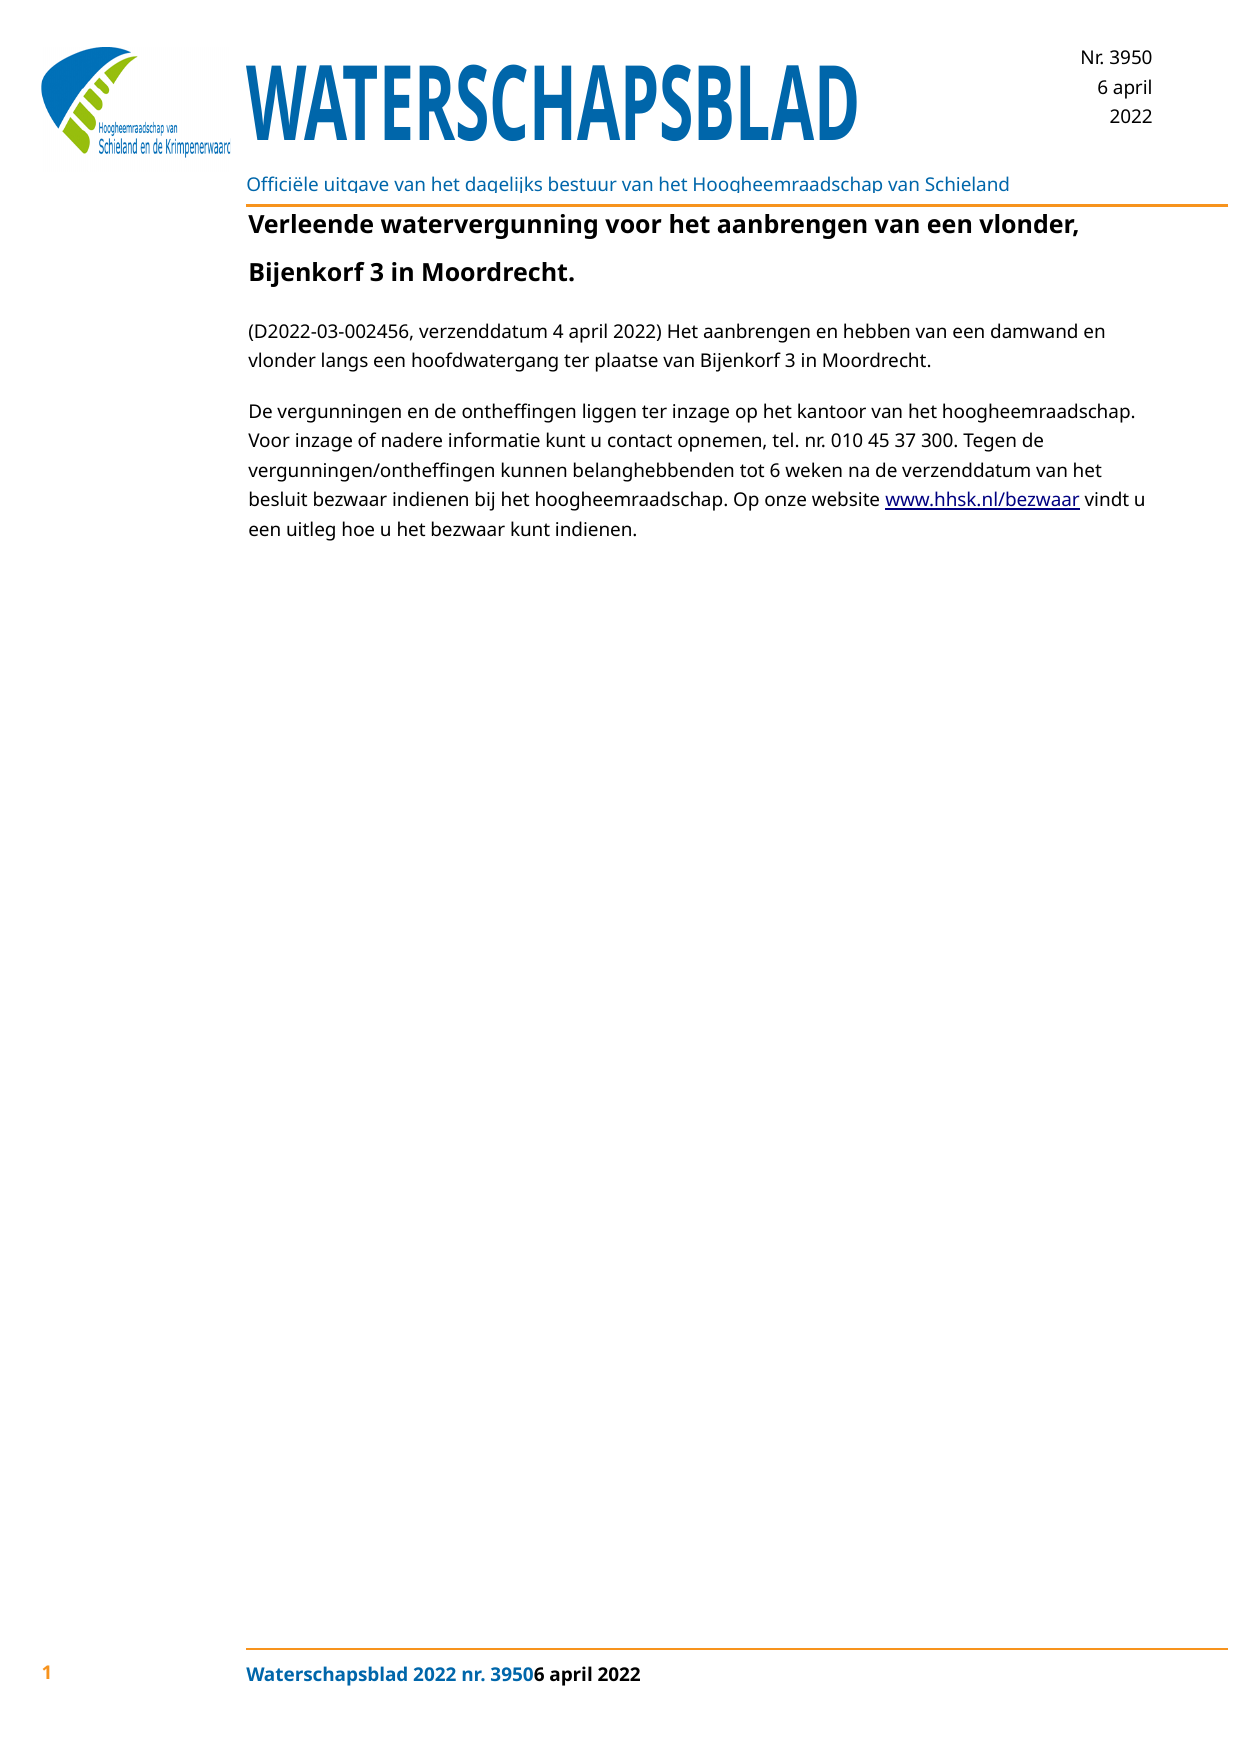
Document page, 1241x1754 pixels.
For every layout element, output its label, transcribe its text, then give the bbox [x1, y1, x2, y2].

picture [41, 47, 231, 172]
text (D2022-03-002456, verzenddatum 4 april 2022) Het aanbrengen en hebben van een damwand en vlonder langs een hoofdwatergang ter plaatse van Bijenkorf 3 in Moordrecht. [248, 318, 1152, 373]
text Verleende watervergunning voor het aanbrengen van een vlonder, Bijenkorf 3 in Moordrecht. [248, 207, 1152, 288]
text De vergunningen en de ontheffingen liggen ter inzage op het kantoor van het hoogheemraadschap. Voor inzage of nadere informatie kunt u contact opnemen, tel. nr. 010 45 37 300. Tegen de vergunningen/ontheffingen kunnen belanghebbenden tot 6 weken na de verzenddatum van het besluit bezwaar indienen bij het hoogheemraadschap. Op onze website www.hhsk.nl/bezwaar vindt u een uitleg hoe u het bezwaar kunt indienen. [248, 398, 1152, 542]
